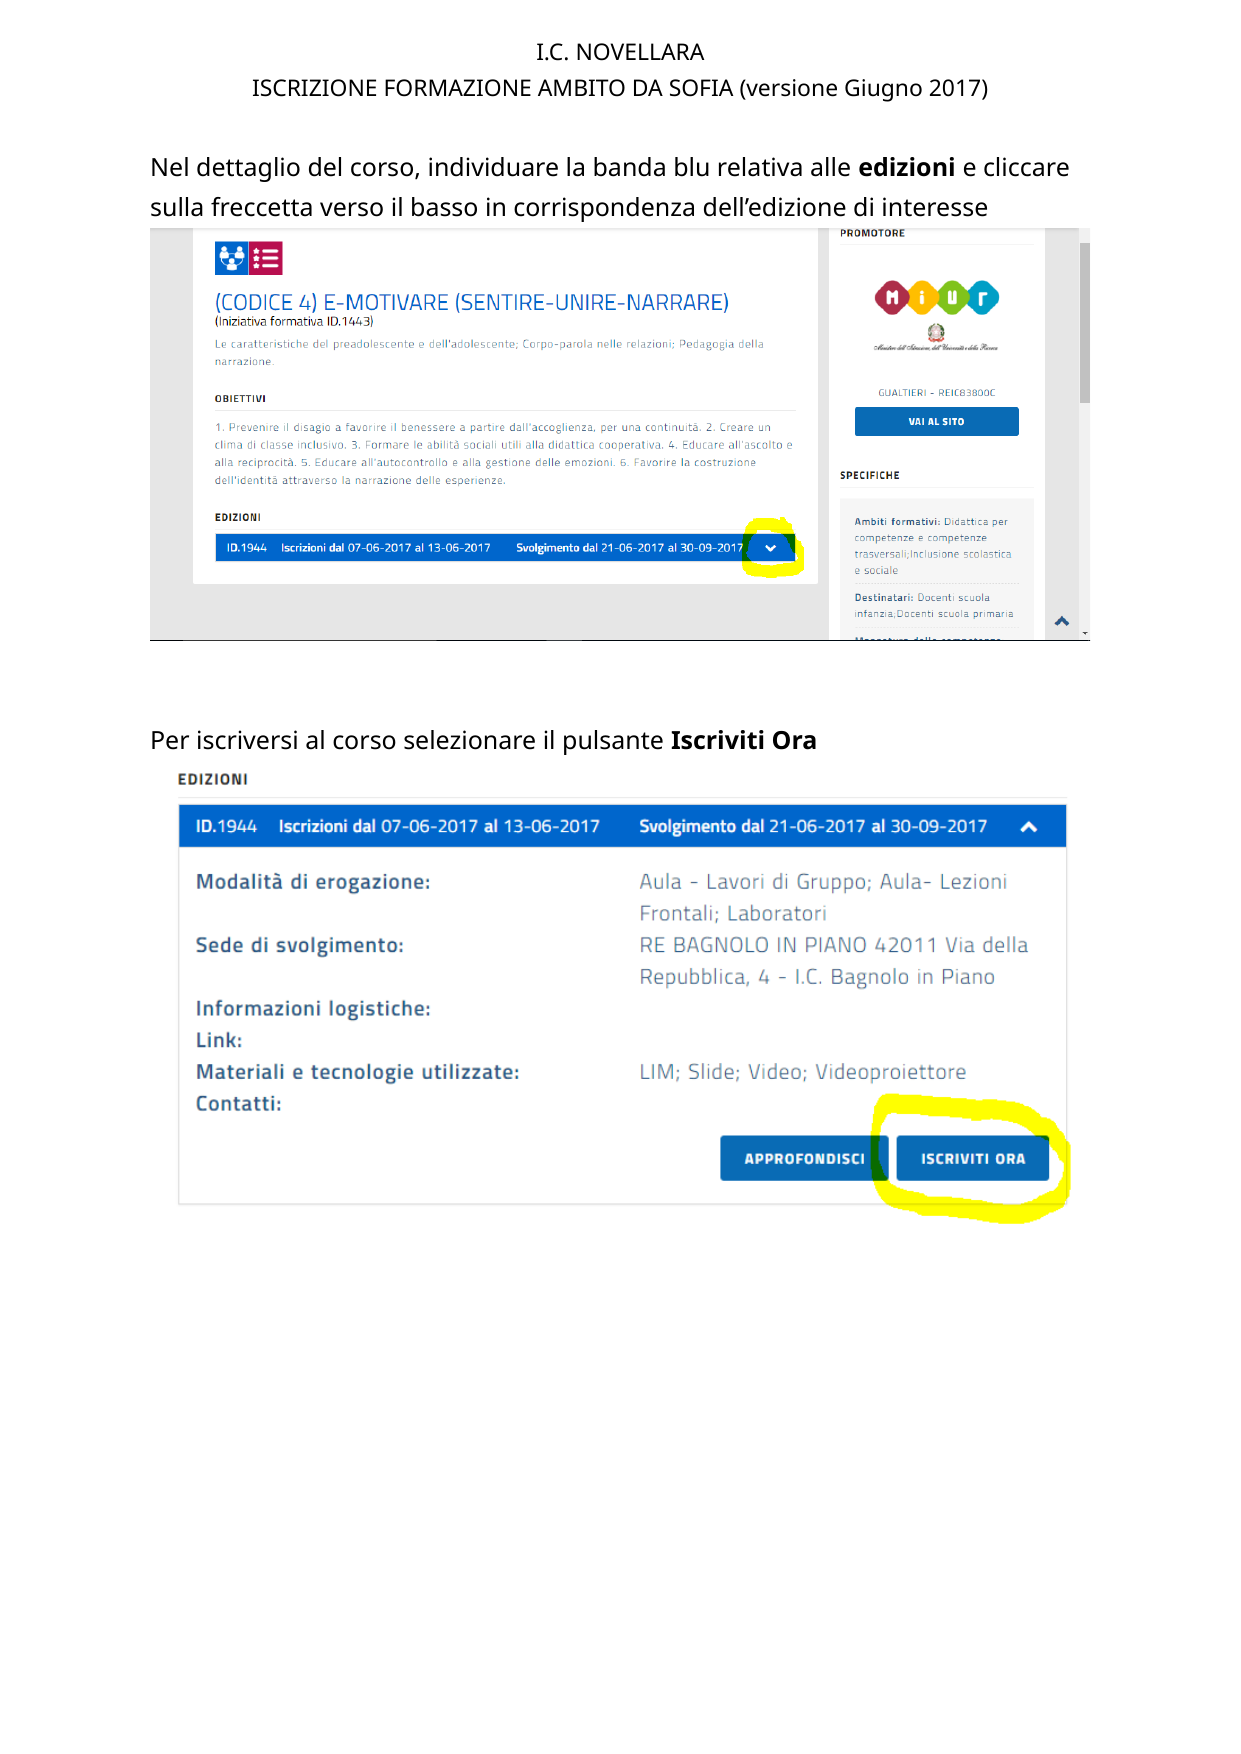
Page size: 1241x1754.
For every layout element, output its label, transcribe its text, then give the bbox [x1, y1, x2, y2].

text Nel dettaglio del corso, individuare la banda blu relativa alle edizioni e cliccare sulla freccetta verso il basso in corrispondenza dell’edizione di interesse [150, 150, 1090, 223]
picture [150, 762, 1091, 1225]
picture [150, 228, 1091, 641]
text Per iscriversi al corso selezionare il pulsante Iscriviti Ora [150, 723, 1090, 757]
